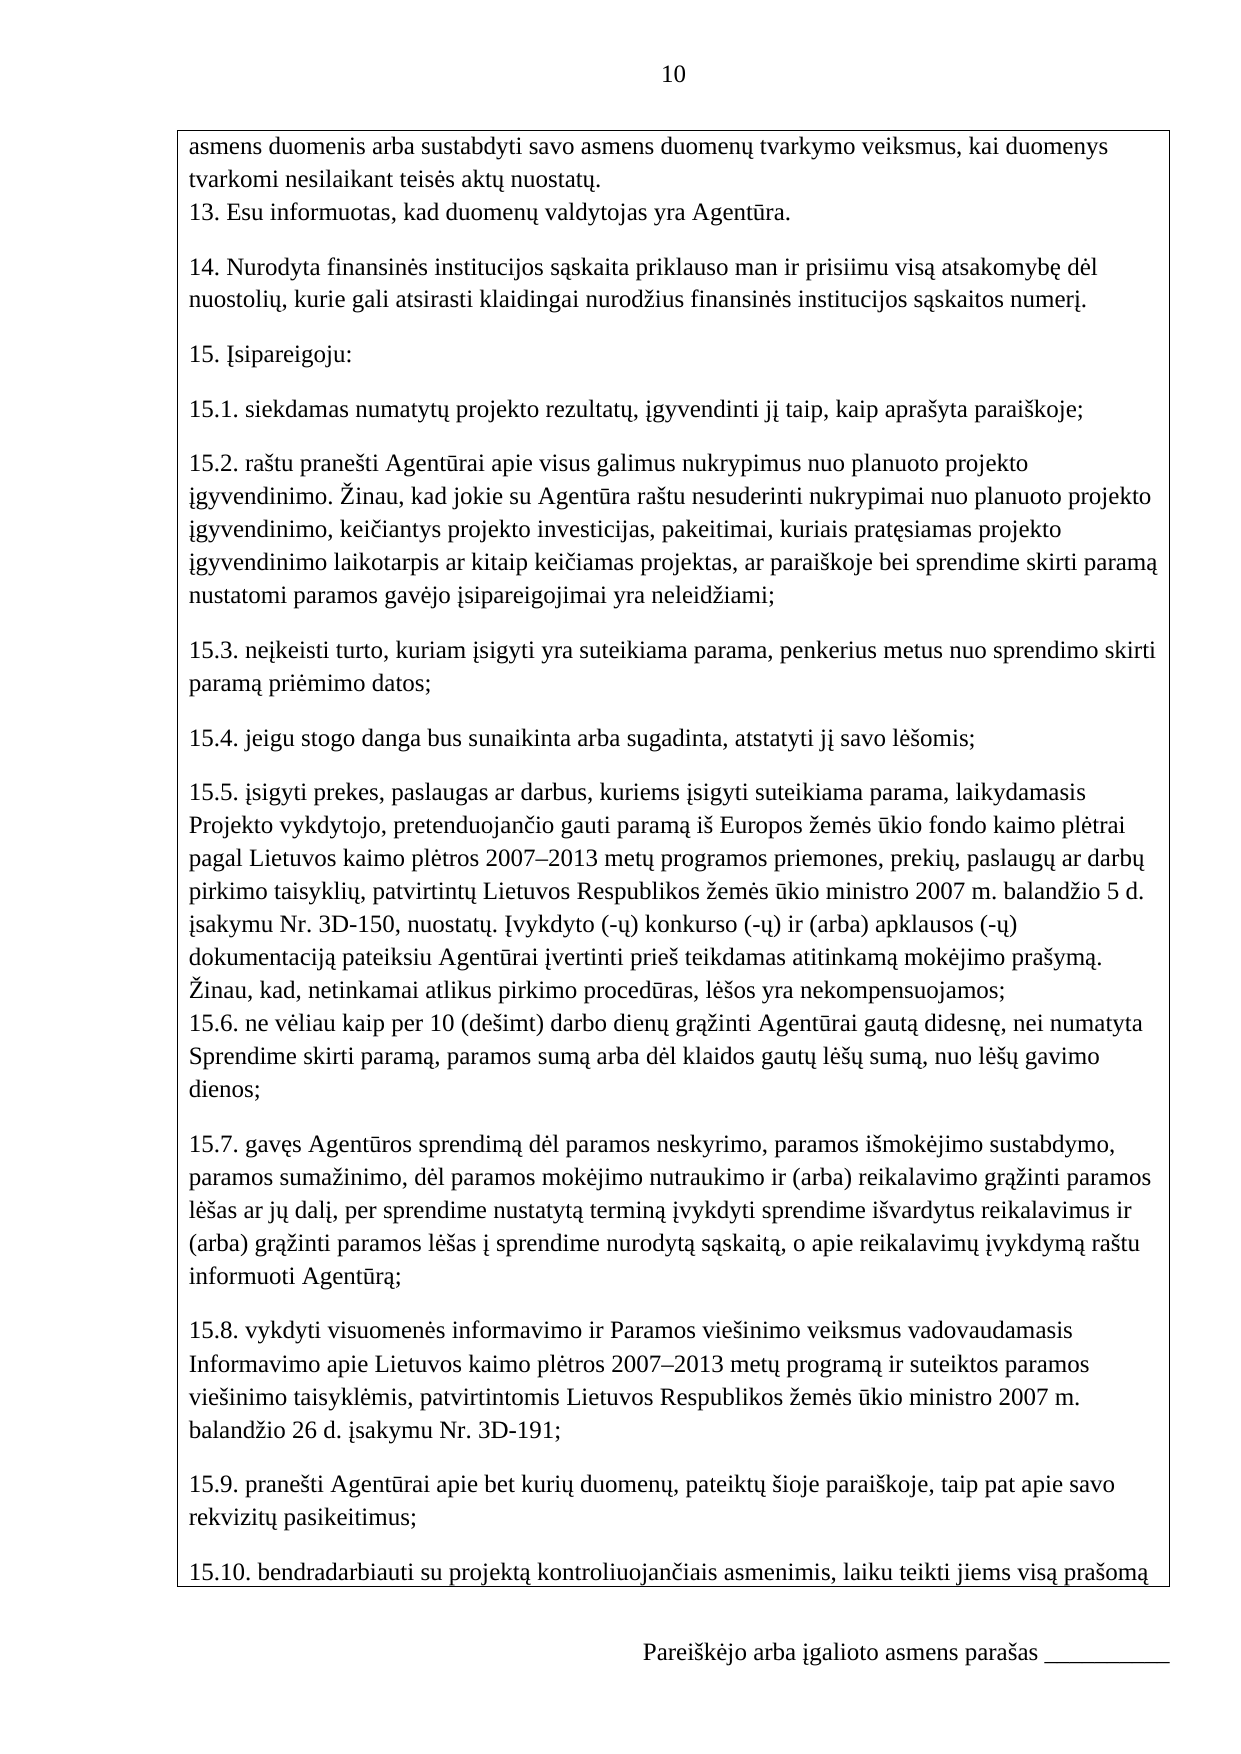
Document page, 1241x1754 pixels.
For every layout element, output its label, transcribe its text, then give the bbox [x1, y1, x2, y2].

table_header Aš, pretenduojantis (-i) gauti paramą pagal priemonę „Kaimo atnaujinimas ir plėtra“ veiklos „Asbestinių stogų dangos keitimas“ įgyvendinimo planavimo būdu 2013 metais taisykles, pasirašydamas (-a) šioje paramos paraiškoje patvirtinu, kad: 1. Šioje paraiškoje ir prie jos pridėtuose dokumentuose pateikta informacija, mano žiniomis ir įsitikinimu, yra teisinga. 2. Nesu pažeidęs (-usi) jokios kitos sutarties dėl paramos skyrimo iš ES arba Lietuvos Respublikos biudžeto lėšų. 3. Man nežinomos kitos šiame dokumente nenurodytos priežastys, dėl kurių projektas negalėtų būti įgyvendintas ar jo įgyvendinimas būtų atidedamas arba dėl kurių projektas nebūtų įgyvendintas nustatytu laikotarpiu. 4. Žinau, kad paraiška gali būti atmesta, jeigu joje pateikti ne visi prašomi duomenys (įskaitant šią deklaraciją). 5. Sutinku, kad mano tinkamumas gauti paramą bus vertinamas pagal mano pateiktus ir atitinkamais dokumentais pagrįstus duomenis ir viešuosiuose registruose esančius duomenis. 6. Žinau, kad, pavėluotai pateikus mokėjimo prašymą, taikomos sankcijos Administravimo taisyklėse ir kituose teisės aktuose, kurie reglamentuoja paramos teikimą ir administravimą. 7. Sutinku, kad paraiškoje pateikti mano asmens ir kiti duomenys būtų apdorojami ir saugomi informacinėje sistemoje ir kad Agentūra gautų mano asmens ir kitus duomenis iš kitų juridinių asmenų paramos administravimo klausimais. 8. Žinau, kad Agentūra gali patikrinti pateiktus duomenis ir atlikti patikrą vietoje, gauti papildomos informacijos apie mano projekto ir su juo susijusią veiklą. Pateiktus duomenis kontrolės tikslams gali panaudoti ir kitos Lietuvos Respublikos ir ES institucijos. 9. Žinau, kad kompensuojamos tik naujų, nenaudotų, atitinkančių Lietuvos Respublikos ir ES teisės aktų nustatytus reikalavimus, perkamų vadovaujantis Administravimo taisyklėse nustatytų pirkimo procedūrų prekių įsigijimas; 10. Sutinku, kad mano asmens duomenys ir informacija apie mano pateiktą paraišką, nurodant pareiškėjo pavadinimą, paraiškos kodą ir prašomą paramos sumą, būtų skelbiama Agentūros interneto svetainėje ir visa su šiuo projektu susijusi informacija, mano asmens duomenys būtų naudojami statistikos, vertinimo ir tyrimų tikslams. 11. Esu informuotas, kad mano asmens duomenys apie gaunamą (gautą) paramą bus viešinami visuomenės informavimo tikslais, taip pat gali būti perduoti audito ir tyrimų institucijoms siekiant apsaugoti Bendrijos finansinius interesus ES ir Lietuvos Respublikos teisės aktuose nustatyta tvarka. 12. Esu informuotas, kad turiu teisę žinoti apie savo asmens duomenų tvarkymą, susipažinti su tvarkomais savo asmens duomenimis ir kaip jie yra tvarkomi, reikalauti ištaisyti, sunaikinti savo asmens duomenis arba sustabdyti savo asmens duomenų tvarkymo veiksmus, kai duomenys tvarkomi nesilaikant teisės aktų nuostatų. 13. Esu informuotas, kad duomenų valdytojas yra Agentūra. 14. Nurodyta finansinės institucijos sąskaita priklauso man ir prisiimu visą atsakomybę dėl nuostolių, kurie gali atsirasti klaidingai nurodžius finansinės institucijos sąskaitos numerį. 15. Įsipareigoju: 15.1. siekdamas numatytų projekto rezultatų, įgyvendinti jį taip, kaip aprašyta paraiškoje; 15.2. raštu pranešti Agentūrai apie visus galimus nukrypimus nuo planuoto projekto įgyvendinimo. Žinau, kad jokie su Agentūra raštu nesuderinti nukrypimai nuo planuoto projekto įgyvendinimo, keičiantys projekto investicijas, pakeitimai, kuriais pratęsiamas projekto įgyvendinimo laikotarpis ar kitaip keičiamas projektas, ar paraiškoje bei sprendime skirti paramą nustatomi paramos gavėjo įsipareigojimai yra neleidžiami; 15.3. neįkeisti turto, kuriam įsigyti yra suteikiama parama, penkerius metus nuo sprendimo skirti paramą priėmimo datos; 15.4. jeigu stogo danga bus sunaikinta arba sugadinta, atstatyti jį savo lėšomis; 15.5. įsigyti prekes, paslaugas ar darbus, kuriems įsigyti suteikiama parama, laikydamasis Projekto vykdytojo, pretenduojančio gauti paramą iš Europos žemės ūkio fondo kaimo plėtrai pagal Lietuvos kaimo plėtros 2007–2013 metų programos priemones, prekių, paslaugų ar darbų pirkimo taisyklių, patvirtintų Lietuvos Respublikos žemės ūkio ministro 2007 m. balandžio 5 d. įsakymu Nr. 3D-150, nuostatų. Įvykdyto (-ų) konkurso (-ų) ir (arba) apklausos (-ų) dokumentaciją pateiksiu Agentūrai įvertinti prieš teikdamas atitinkamą mokėjimo prašymą. Žinau, kad, netinkamai atlikus pirkimo procedūras, lėšos yra nekompensuojamos; 15.6. ne vėliau kaip per 10 (dešimt) darbo dienų grąžinti Agentūrai gautą didesnę, nei numatyta Sprendime skirti paramą, paramos sumą arba dėl klaidos gautų lėšų sumą, nuo lėšų gavimo dienos; 15.7. gavęs Agentūros sprendimą dėl paramos neskyrimo, paramos išmokėjimo sustabdymo, paramos sumažinimo, dėl paramos mokėjimo nutraukimo ir (arba) reikalavimo grąžinti paramos lėšas ar jų dalį, per sprendime nustatytą terminą įvykdyti sprendime išvardytus reikalavimus ir (arba) grąžinti paramos lėšas į sprendime nurodytą sąskaitą, o apie reikalavimų įvykdymą raštu informuoti Agentūrą; 15.8. vykdyti visuomenės informavimo ir Paramos viešinimo veiksmus vadovaudamasis Informavimo apie Lietuvos kaimo plėtros 2007–2013 metų programą ir suteiktos paramos viešinimo taisyklėmis, patvirtintomis Lietuvos Respublikos žemės ūkio ministro 2007 m. balandžio 26 d. įsakymu Nr. 3D-191; 15.9. pranešti Agentūrai apie bet kurių duomenų, pateiktų šioje paraiškoje, taip pat apie savo rekvizitų pasikeitimus; 15.10. bendradarbiauti su projektą kontroliuojančiais asmenimis, laiku teikti jiems visą prašomą informaciją, sudaryti sąlygas tikrinti projekto įgyvendinimą vietoje ir savo veiklą, susipažinti su dokumentais, susijusiais su projekto vykdymu; 15.11. Agentūros nustatytais terminais teikti jai papildomą informaciją, pagrindimo dokumentus, šalinti mokėjimo prašymų trūkumus bei kitus nustatytus neatitikimus; 15.12. Agentūrai nustačius šios paraiškos vykdymo pažeidimus, per Agentūros nustatytą terminą ištaisyti padarytus pažeidimus arba pateikti reikalaujamą informaciją, o Agentūrai arba Ministerijai priėmus sprendimą neteikti paramos, sustabdyti paramos teikimą ar nutraukti paramos mokėjimą ir (arba) grąžinti jau sumokėtas lėšas, šiame sprendime nustatytu laiku grąžinti reikalaujamą paramos dalį ar visą gautą paramos sumą ir sumokėti sprendime grąžinti paramą nurodytas palūkanas, numatytas Grąžintinų lėšų, susidariusių įgyvendinant Europos Sąjungos žemės ūkio fondų priemones, administravimo taisyklėse, patvirtintose Lietuvos Respublikos Vyriausybės 2008 m. vasario 13 d. nutarimu Nr. 137 , kurių dydis nustatomas vadovaujantis Lietuvos Respublikos žemės ūkio ministro įsakymu kiekvieną ketvirtį, jeigu ES teisės aktai nenustato kitaip; 15.13. neperleisti jokių savo teisių ir įsipareigojimų, kylančių iš šios paraiškos, tretiesiems asmenims be rašytinio Agentūros sutikimo; 15.14. nuo paramos pagal šią paraišką gavimo momento vykdyti visus įsipareigojimus ir reikalavimus, nustatytus 2005 m. rugsėjo 20 d. Tarybos reglamente (EB) Nr. 1698/2005 dėl Europos žemės ūkio fondo kaimo plėtrai (EŽŪFKP) paramos kaimo plėtrai (OL 2005 L 277, p. 1) su paskutiniais pakeitimais, padarytais 2013 m. gruodžio 17 d. Europos Parlamento ir Tarybos reglamentu (ES) Nr. 1310/2013 (OL 2013 L 347, p. 865), Programoje, Administravimo taisyklėse, kol projektas pagal šią paraišką bus galutinai įgyvendintas. Pasikeitus teisės aktų, reglamentuojančių paramos teikimą ir administravimą, nuostatoms, nuo pat jų įsigaliojimo dienos įsipareigoju vykdyti projektą pagal šią paraišką laikantis pasikeitusių teisės aktų reikalavimų ir prisiimti visą atsakomybę už iš to kylančias pasekmes. 16. Žinau, kad jei netinkamai vykdysiu projektą pagal šią paraišką ar kitaip pažeisiu teisės aktų, reglamentuojančių paramos teikimą ir administravimą, reikalavimus, man gali būti taikomos teisės aktų numatytos sankcijos. (pareiškėjo arba jo įgalioto asmens (parašas) (vardas, pavardė) pareigų pavadinimas [178, 131, 1169, 1586]
